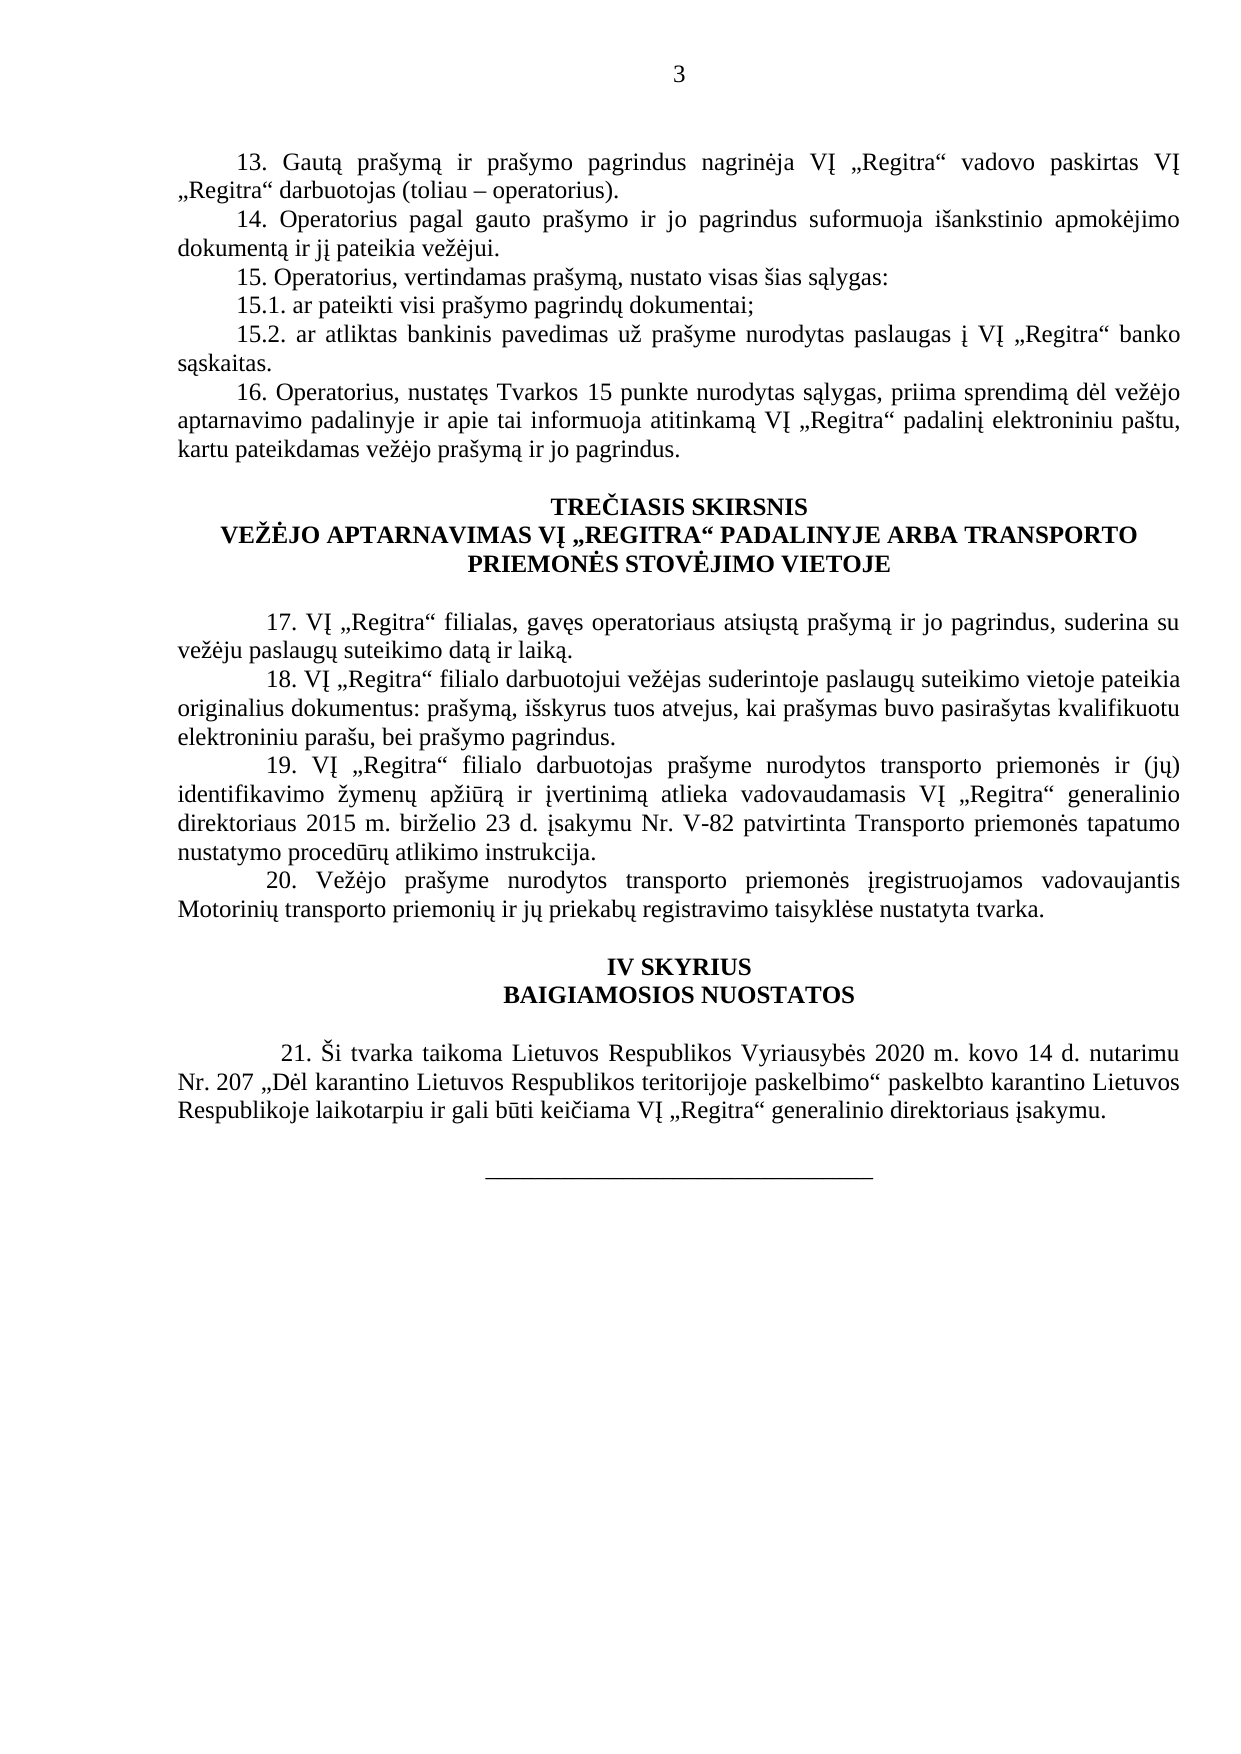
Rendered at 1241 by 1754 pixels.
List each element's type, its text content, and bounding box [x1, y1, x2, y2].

text 14. Operatorius pagal gauto prašymo ir jo pagrindus suformuoja išankstinio apmokėjimo dokumentą ir jį pateikia vežėjui. [177, 204, 1181, 262]
text VEŽĖJO APTARNAVIMAS VĮ „REGITRA“ PADALINYJE ARBA TRANSPORTO PRIEMONĖS STOVĖJIMO VIETOJE [177, 521, 1181, 578]
text BAIGIAMOSIOS NUOSTATOS [177, 981, 1181, 1009]
text 18. VĮ „Regitra“ filialo darbuotojui vežėjas suderintoje paslaugų suteikimo vietoje pateikia originalius dokumentus: prašymą, išskyrus tuos atvejus, kai prašymas buvo pasirašytas kvalifikuotu elektroniniu parašu, bei prašymo pagrindus. [177, 664, 1181, 751]
text IV SKYRIUS [177, 952, 1181, 981]
text 17. VĮ „Regitra“ filialas, gavęs operatoriaus atsiųstą prašymą ir jo pagrindus, suderina su vežėju paslaugų suteikimo datą ir laiką. [177, 607, 1181, 664]
text 19. VĮ „Regitra“ filialo darbuotojas prašyme nurodytos transporto priemonės ir (jų) identifikavimo žymenų apžiūrą ir įvertinimą atlieka vadovaudamasis VĮ „Regitra“ generalinio direktoriaus 2015 m. birželio 23 d. įsakymu Nr. V-82 patvirtinta Transporto priemonės tapatumo nustatymo procedūrų atlikimo instrukcija. [177, 751, 1181, 866]
text 20. Vežėjo prašyme nurodytos transporto priemonės įregistruojamos vadovaujantis Motorinių transporto priemonių ir jų priekabų registravimo taisyklėse nustatyta tvarka. [177, 866, 1181, 923]
text 13. Gautą prašymą ir prašymo pagrindus nagrinėja VĮ „Regitra“ vadovo paskirtas VĮ „Regitra“ darbuotojas (toliau – operatorius). [177, 147, 1181, 204]
text _______________________________ [177, 1153, 1181, 1182]
text TREČIASIS SKIRSNIS [177, 492, 1181, 521]
text 15. Operatorius, vertindamas prašymą, nustato visas šias sąlygas: [177, 262, 1181, 291]
text 15.2. ar atliktas bankinis pavedimas už prašyme nurodytas paslaugas į VĮ „Regitra“ banko sąskaitas. [177, 319, 1181, 377]
text 16. Operatorius, nustatęs Tvarkos 15 punkte nurodytas sąlygas, priima sprendimą dėl vežėjo aptarnavimo padalinyje ir apie tai informuoja atitinkamą VĮ „Regitra“ padalinį elektroniniu paštu, kartu pateikdamas vežėjo prašymą ir jo pagrindus. [177, 377, 1181, 463]
text 21. Ši tvarka taikoma Lietuvos Respublikos Vyriausybės 2020 m. kovo 14 d. nutarimu Nr. 207 „Dėl karantino Lietuvos Respublikos teritorijoje paskelbimo“ paskelbto karantino Lietuvos Respublikoje laikotarpiu ir gali būti keičiama VĮ „Regitra“ generalinio direktoriaus įsakymu. [177, 1038, 1181, 1124]
text 15.1. ar pateikti visi prašymo pagrindų dokumentai; [177, 291, 1181, 319]
